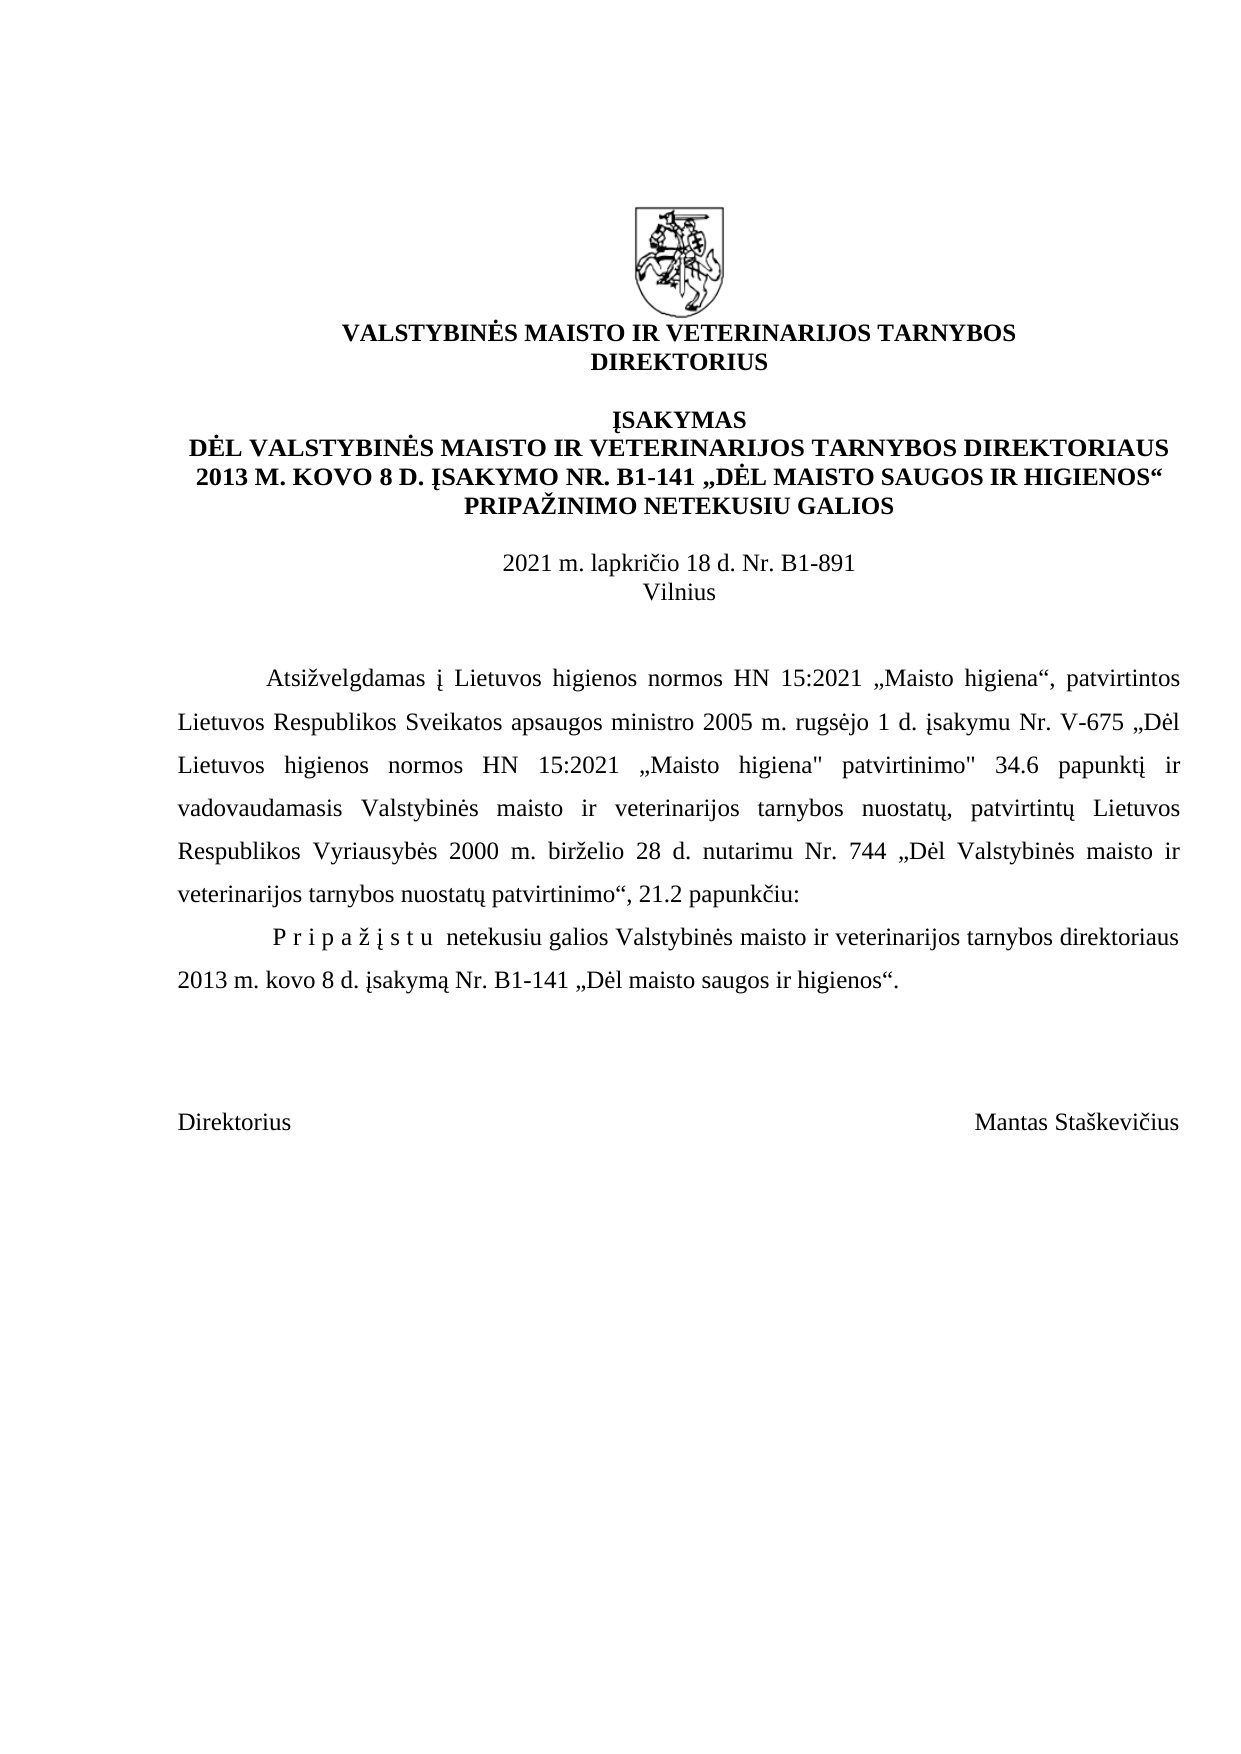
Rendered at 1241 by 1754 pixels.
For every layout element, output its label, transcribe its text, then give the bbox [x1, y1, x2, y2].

text 2021 m. lapkričio 18 d. Nr. B1-891 [177, 548, 1181, 577]
text Direktorius Mantas Staškevičius [177, 1107, 1181, 1169]
text DĖL VALSTYBINĖS MAISTO IR VETERINARIJOS TARNYBOS DIREKTORIAUS 2013 M. KOVO 8 D. ĮSAKYMO NR. B1-141 „DĖL MAISTO SAUGOS IR HIGIENOS“ PRIPAŽINIMO NETEKUSIU GALIOS [177, 433, 1181, 520]
text DIREKTORIUS [177, 347, 1181, 376]
text VALSTYBINĖS MAISTO IR VETERINARIJOS TARNYBOS [177, 318, 1181, 347]
text Atsižvelgdamas į Lietuvos higienos normos HN 15:2021 „Maisto higiena“, patvirtintos Lietuvos Respublikos Sveikatos apsaugos ministro 2005 m. rugsėjo 1 d. įsakymu Nr. V-675 „Dėl Lietuvos higienos normos HN 15:2021 „Maisto higiena" patvirtinimo" 34.6 papunktį ir vadovaudamasis Valstybinės maisto ir veterinarijos tarnybos nuostatų, patvirtintų Lietuvos Respublikos Vyriausybės 2000 m. birželio 28 d. nutarimu Nr. 744 „Dėl Valstybinės maisto ir veterinarijos tarnybos nuostatų patvirtinimo“, 21.2 papunkčiu: [177, 663, 1181, 908]
text ĮSAKYMAS [177, 405, 1181, 433]
text Vilnius [177, 577, 1181, 606]
text P r i p a ž į s t u netekusiu galios Valstybinės maisto ir veterinarijos tarnybos direktoriaus 2013 m. kovo 8 d. įsakymą Nr. B1-141 „Dėl maisto saugos ir higienos“. [177, 922, 1181, 994]
